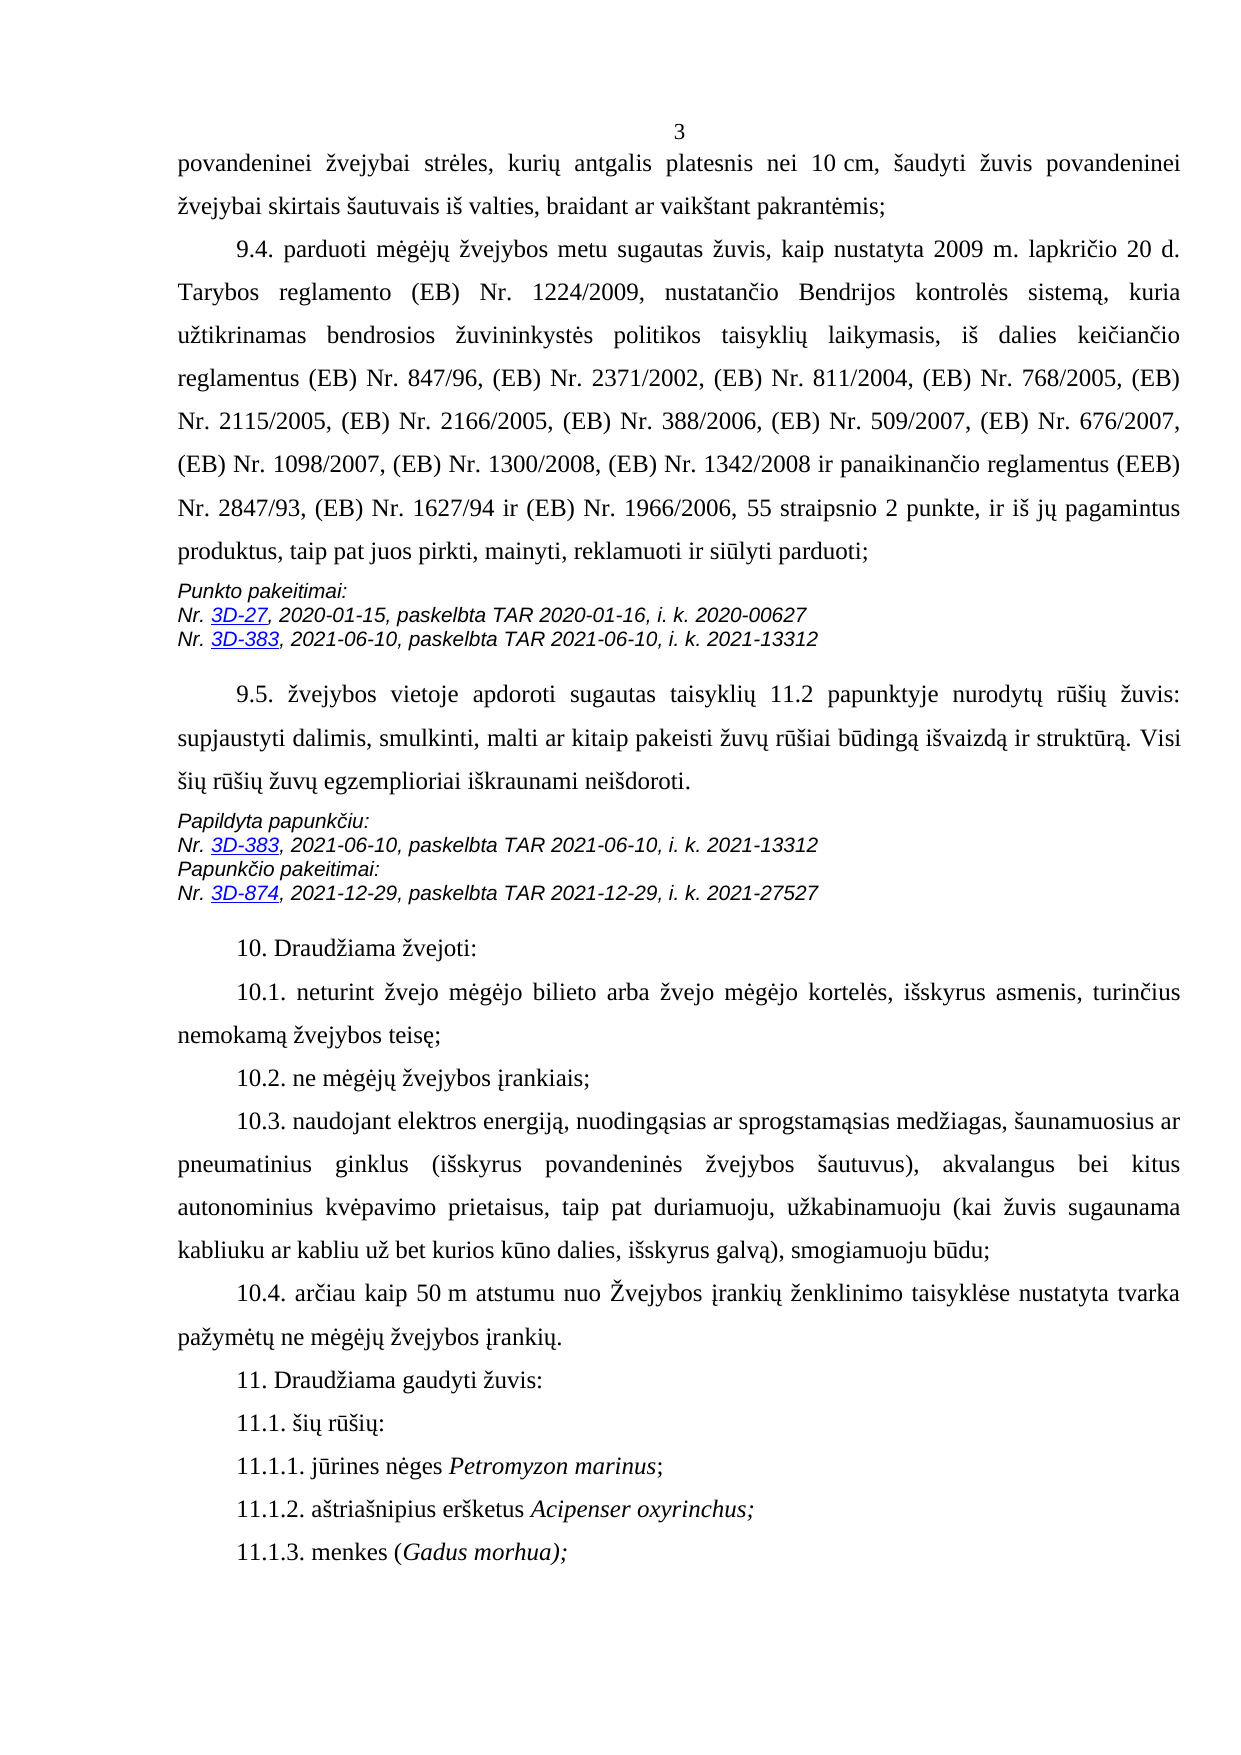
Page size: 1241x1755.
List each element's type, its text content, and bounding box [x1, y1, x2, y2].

text Nr. 3D-27, 2020-01-15, paskelbta TAR 2020-01-16, i. k. 2020-00627 [177, 603, 1181, 627]
text 10.1. neturint žvejo mėgėjo bilieto arba žvejo mėgėjo kortelės, išskyrus asmenis, turinčius nemokamą žvejybos teisę; [177, 977, 1181, 1048]
text 9.4. parduoti mėgėjų žvejybos metu sugautas žuvis, kaip nustatyta 2009 m. lapkričio 20 d. Tarybos reglamento (EB) Nr. 1224/2009, nustatančio Bendrijos kontrolės sistemą, kuria užtikrinamas bendrosios žuvininkystės politikos taisyklių laikymasis, iš dalies keičiančio reglamentus (EB) Nr. 847/96, (EB) Nr. 2371/2002, (EB) Nr. 811/2004, (EB) Nr. 768/2005, (EB) Nr. 2115/2005, (EB) Nr. 2166/2005, (EB) Nr. 388/2006, (EB) Nr. 509/2007, (EB) Nr. 676/2007, (EB) Nr. 1098/2007, (EB) Nr. 1300/2008, (EB) Nr. 1342/2008 ir panaikinančio reglamentus (EEB) Nr. 2847/93, (EB) Nr. 1627/94 ir (EB) Nr. 1966/2006, 55 straipsnio 2 punkte, ir iš jų pagamintus produktus, taip pat juos pirkti, mainyti, reklamuoti ir siūlyti parduoti; [177, 234, 1181, 564]
text 10.2. ne mėgėjų žvejybos įrankiais; [177, 1063, 1181, 1092]
text 9.5. žvejybos vietoje apdoroti sugautas taisyklių 11.2 papunktyje nurodytų rūšių žuvis: supjaustyti dalimis, smulkinti, malti ar kitaip pakeisti žuvų rūšiai būdingą išvaizdą ir struktūrą. Visi šių rūšių žuvų egzemplioriai iškraunami neišdoroti. [177, 679, 1181, 794]
text 11.1. šių rūšių: [177, 1408, 1211, 1437]
text 10. Draudžiama žvejoti: [177, 933, 1181, 962]
text 10.3. naudojant elektros energiją, nuodingąsias ar sprogstamąsias medžiagas, šaunamuosius ar pneumatinius ginklus (išskyrus povandeninės žvejybos šautuvus), akvalangus bei kitus autonominius kvėpavimo prietaisus, taip pat duriamuoju, užkabinamuoju (kai žuvis sugaunama kabliuku ar kabliu už bet kurios kūno dalies, išskyrus galvą), smogiamuoju būdu; [177, 1106, 1181, 1264]
text povandeninei žvejybai strėles, kurių antgalis platesnis nei 10 cm, šaudyti žuvis povandeninei žvejybai skirtais šautuvais iš valties, braidant ar vaikštant pakrantėmis; [177, 148, 1181, 219]
text 11.1.2. aštriašnipius eršketus Acipenser oxyrinchus; [177, 1494, 1211, 1523]
text Nr. 3D-383, 2021-06-10, paskelbta TAR 2021-06-10, i. k. 2021-13312 [177, 627, 1181, 651]
text Nr. 3D-874, 2021-12-29, paskelbta TAR 2021-12-29, i. k. 2021-27527 [177, 881, 1181, 905]
text 11.1.3. menkes (Gadus morhua); [177, 1537, 1211, 1566]
text Nr. 3D-383, 2021-06-10, paskelbta TAR 2021-06-10, i. k. 2021-13312 [177, 833, 1181, 857]
text 11.1.1. jūrines nėges Petromyzon marinus; [177, 1451, 1211, 1480]
text Papildyta papunkčiu: [177, 809, 1181, 833]
text 10.4. arčiau kaip 50 m atstumu nuo Žvejybos įrankių ženklinimo taisyklėse nustatyta tvarka pažymėtų ne mėgėjų žvejybos įrankių. [177, 1278, 1181, 1350]
text 11. Draudžiama gaudyti žuvis: [177, 1365, 1181, 1393]
text Punkto pakeitimai: [177, 579, 1181, 603]
text Papunkčio pakeitimai: [177, 857, 1181, 881]
